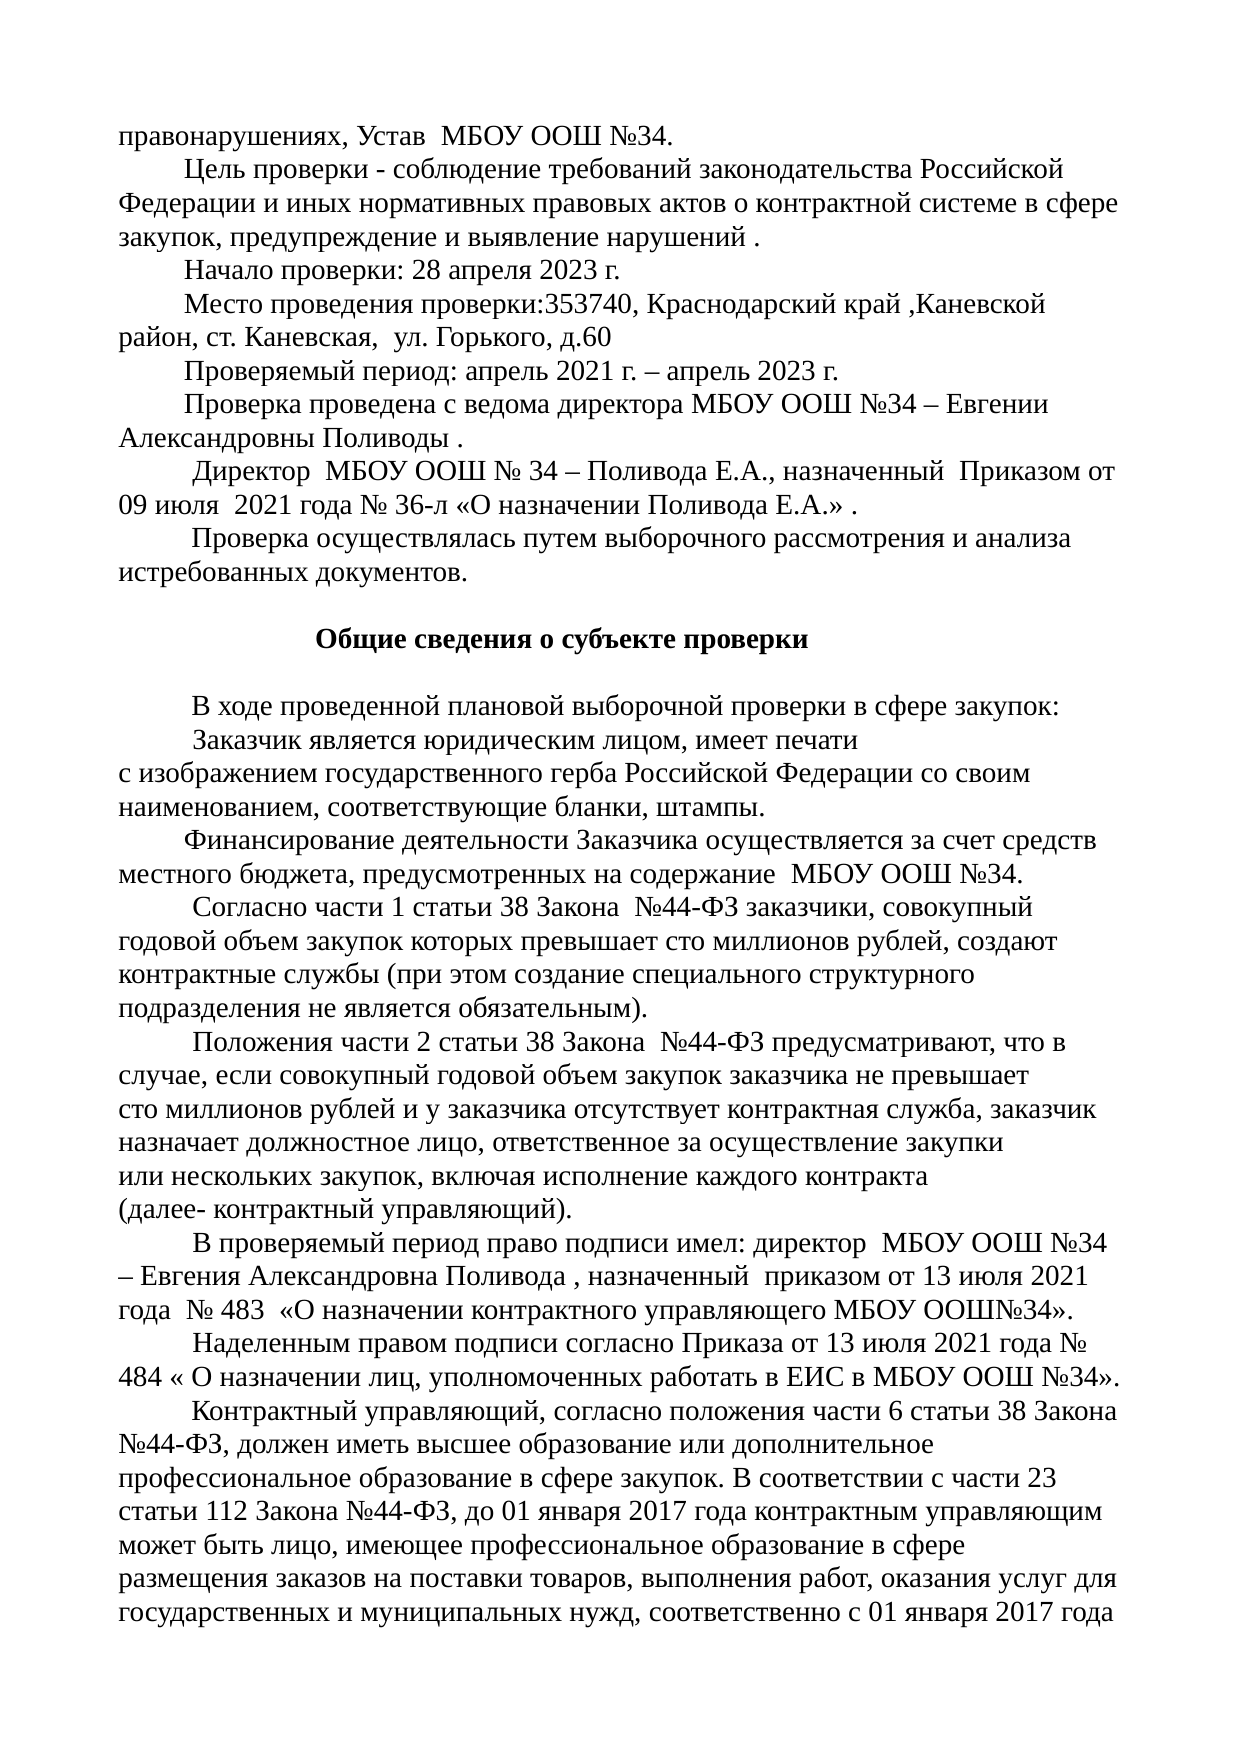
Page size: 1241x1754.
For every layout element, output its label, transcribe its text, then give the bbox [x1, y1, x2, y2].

text Цель проверки - соблюдение требований законодательства Российской Федерации и иных нормативных правовых актов о контрактной системе в сфере закупок, предупреждение и выявление нарушений . [118, 152, 1122, 252]
text Финансирование деятельности Заказчика осуществляется за счет средств местного бюджета, предусмотренных на содержание МБОУ ООШ №34. [118, 822, 1122, 889]
text Положения части 2 статьи 38 Закона №44-ФЗ предусматривают, что в случае, если совокупный годовой объем закупок заказчика не превышает сто миллионов рублей и у заказчика отсутствует контрактная служба, заказчик назначает должностное лицо, ответственное за осуществление закупки или нескольких закупок, включая исполнение каждого контракта (далее- контрактный управляющий). [118, 1024, 1122, 1225]
text Место проведения проверки:353740, Краснодарский край ,Каневской район, ст. Каневская, ул. Горького, д.60 [118, 286, 1122, 353]
text В проверяемый период право подписи имел: директор МБОУ ООШ №34 – Евгения Александровна Поливода , назначенный приказом от 13 июля 2021 года № 483 «О назначении контрактного управляющего МБОУ ООШ№34». [118, 1225, 1122, 1326]
text Проверка проведена с ведома директора МБОУ ООШ №34 – Евгении Александровны Поливоды . [118, 386, 1122, 453]
text Проверяемый период: апрель 2021 г. – апрель 2023 г. [118, 353, 1122, 386]
text Директор МБОУ ООШ № 34 – Поливода Е.А., назначенный Приказом от 09 июля 2021 года № 36-л «О назначении Поливода Е.А.» . [118, 453, 1122, 521]
text Начало проверки: 28 апреля 2023 г. [118, 252, 1122, 286]
text Согласно части 1 статьи 38 Закона №44-ФЗ заказчики, совокупный годовой объем закупок которых превышает сто миллионов рублей, создают контрактные службы (при этом создание специального структурного подразделения не является обязательным). [118, 889, 1122, 1024]
text Общие сведения о субъекте проверки [118, 621, 1122, 655]
text В ходе проведенной плановой выборочной проверки в сфере закупок: [118, 688, 1122, 722]
text Заказчик является юридическим лицом, имеет печати с изображением государственного герба Российской Федерации со своим наименованием, соответствующие бланки, штампы. [118, 722, 1122, 822]
text Проверка осуществлялась путем выборочного рассмотрения и анализа истребованных документов. [118, 521, 1122, 588]
text Наделенным правом подписи согласно Приказа от 13 июля 2021 года № 484 « О назначении лиц, уполномоченных работать в ЕИС в МБОУ ООШ №34». [118, 1326, 1122, 1393]
text правонарушениях, Устав МБОУ ООШ №34. [118, 118, 1122, 152]
text Контрактный управляющий, согласно положения части 6 статьи 38 Закона №44-ФЗ, должен иметь высшее образование или дополнительное профессиональное образование в сфере закупок. В соответствии с части 23 статьи 112 Закона №44-ФЗ, до 01 января 2017 года контрактным управляющим может быть лицо, имеющее профессиональное образование в сфере размещения заказов на поставки товаров, выполнения работ, оказания услуг для государственных и муниципальных нужд, соответственно с 01 января 2017 года [118, 1393, 1122, 1627]
